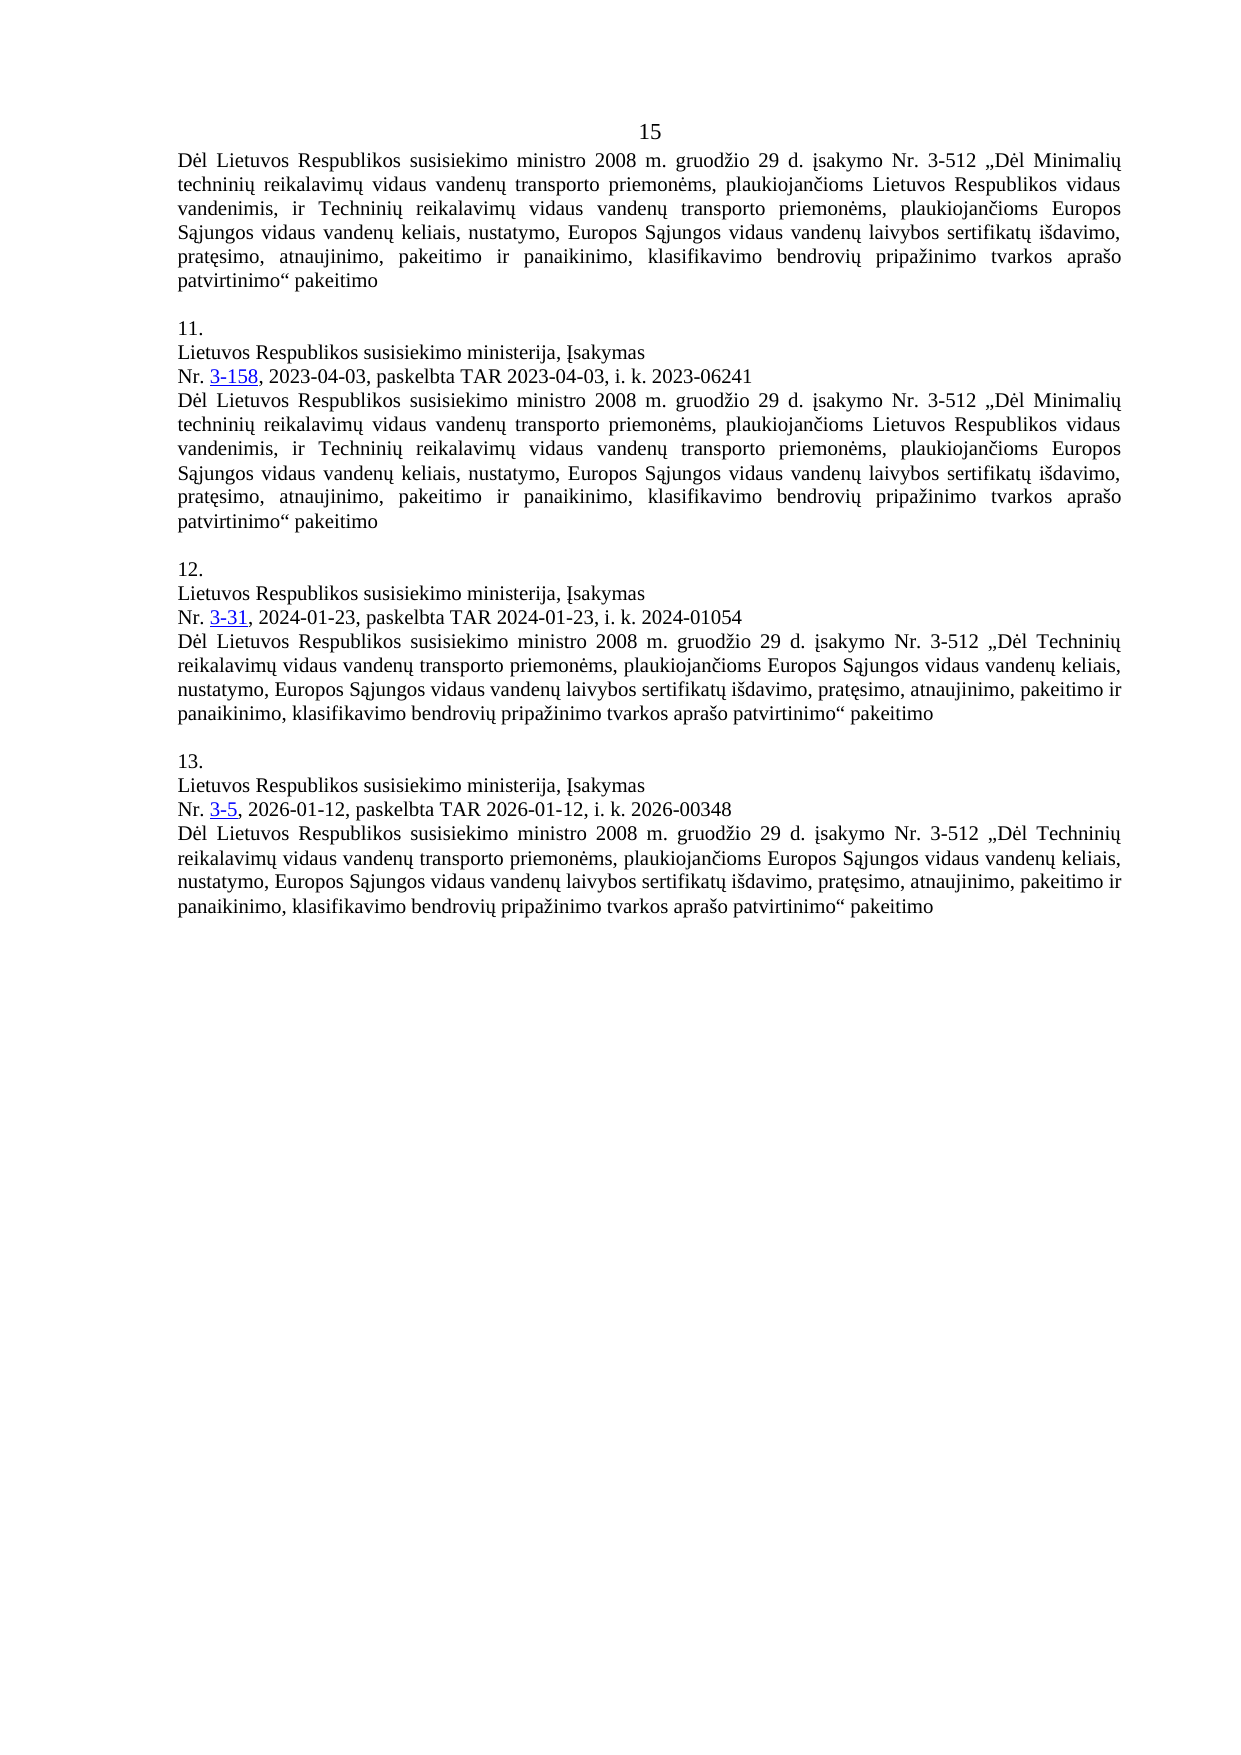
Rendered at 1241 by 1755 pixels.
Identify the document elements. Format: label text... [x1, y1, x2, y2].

text Lietuvos Respublikos susisiekimo ministerija, Įsakymas [177, 581, 1122, 605]
text Lietuvos Respublikos susisiekimo ministerija, Įsakymas [177, 340, 1122, 364]
text 12. [177, 557, 1122, 581]
text Dėl Lietuvos Respublikos susisiekimo ministro 2008 m. gruodžio 29 d. įsakymo Nr. 3-512 „Dėl Techninių reikalavimų vidaus vandenų transporto priemonėms, plaukiojančioms Europos Sąjungos vidaus vandenų keliais, nustatymo, Europos Sąjungos vidaus vandenų laivybos sertifikatų išdavimo, pratęsimo, atnaujinimo, pakeitimo ir panaikinimo, klasifikavimo bendrovių pripažinimo tvarkos aprašo patvirtinimo“ pakeitimo [177, 629, 1122, 725]
text 11. [177, 316, 1122, 340]
text Nr. 3-5, 2026-01-12, paskelbta TAR 2026-01-12, i. k. 2026-00348 [177, 797, 1122, 821]
text Dėl Lietuvos Respublikos susisiekimo ministro 2008 m. gruodžio 29 d. įsakymo Nr. 3-512 „Dėl Minimalių techninių reikalavimų vidaus vandenų transporto priemonėms, plaukiojančioms Lietuvos Respublikos vidaus vandenimis, ir Techninių reikalavimų vidaus vandenų transporto priemonėms, plaukiojančioms Europos Sąjungos vidaus vandenų keliais, nustatymo, Europos Sąjungos vidaus vandenų laivybos sertifikatų išdavimo, pratęsimo, atnaujinimo, pakeitimo ir panaikinimo, klasifikavimo bendrovių pripažinimo tvarkos aprašo patvirtinimo“ pakeitimo [177, 388, 1122, 533]
text Nr. 3-31, 2024-01-23, paskelbta TAR 2024-01-23, i. k. 2024-01054 [177, 605, 1122, 629]
text Lietuvos Respublikos susisiekimo ministerija, Įsakymas [177, 773, 1122, 797]
text Nr. 3-158, 2023-04-03, paskelbta TAR 2023-04-03, i. k. 2023-06241 [177, 364, 1122, 388]
text Dėl Lietuvos Respublikos susisiekimo ministro 2008 m. gruodžio 29 d. įsakymo Nr. 3-512 „Dėl Techninių reikalavimų vidaus vandenų transporto priemonėms, plaukiojančioms Europos Sąjungos vidaus vandenų keliais, nustatymo, Europos Sąjungos vidaus vandenų laivybos sertifikatų išdavimo, pratęsimo, atnaujinimo, pakeitimo ir panaikinimo, klasifikavimo bendrovių pripažinimo tvarkos aprašo patvirtinimo“ pakeitimo [177, 821, 1122, 918]
text Dėl Lietuvos Respublikos susisiekimo ministro 2008 m. gruodžio 29 d. įsakymo Nr. 3-512 „Dėl Minimalių techninių reikalavimų vidaus vandenų transporto priemonėms, plaukiojančioms Lietuvos Respublikos vidaus vandenimis, ir Techninių reikalavimų vidaus vandenų transporto priemonėms, plaukiojančioms Europos Sąjungos vidaus vandenų keliais, nustatymo, Europos Sąjungos vidaus vandenų laivybos sertifikatų išdavimo, pratęsimo, atnaujinimo, pakeitimo ir panaikinimo, klasifikavimo bendrovių pripažinimo tvarkos aprašo patvirtinimo“ pakeitimo [177, 148, 1122, 292]
text 13. [177, 749, 1122, 773]
